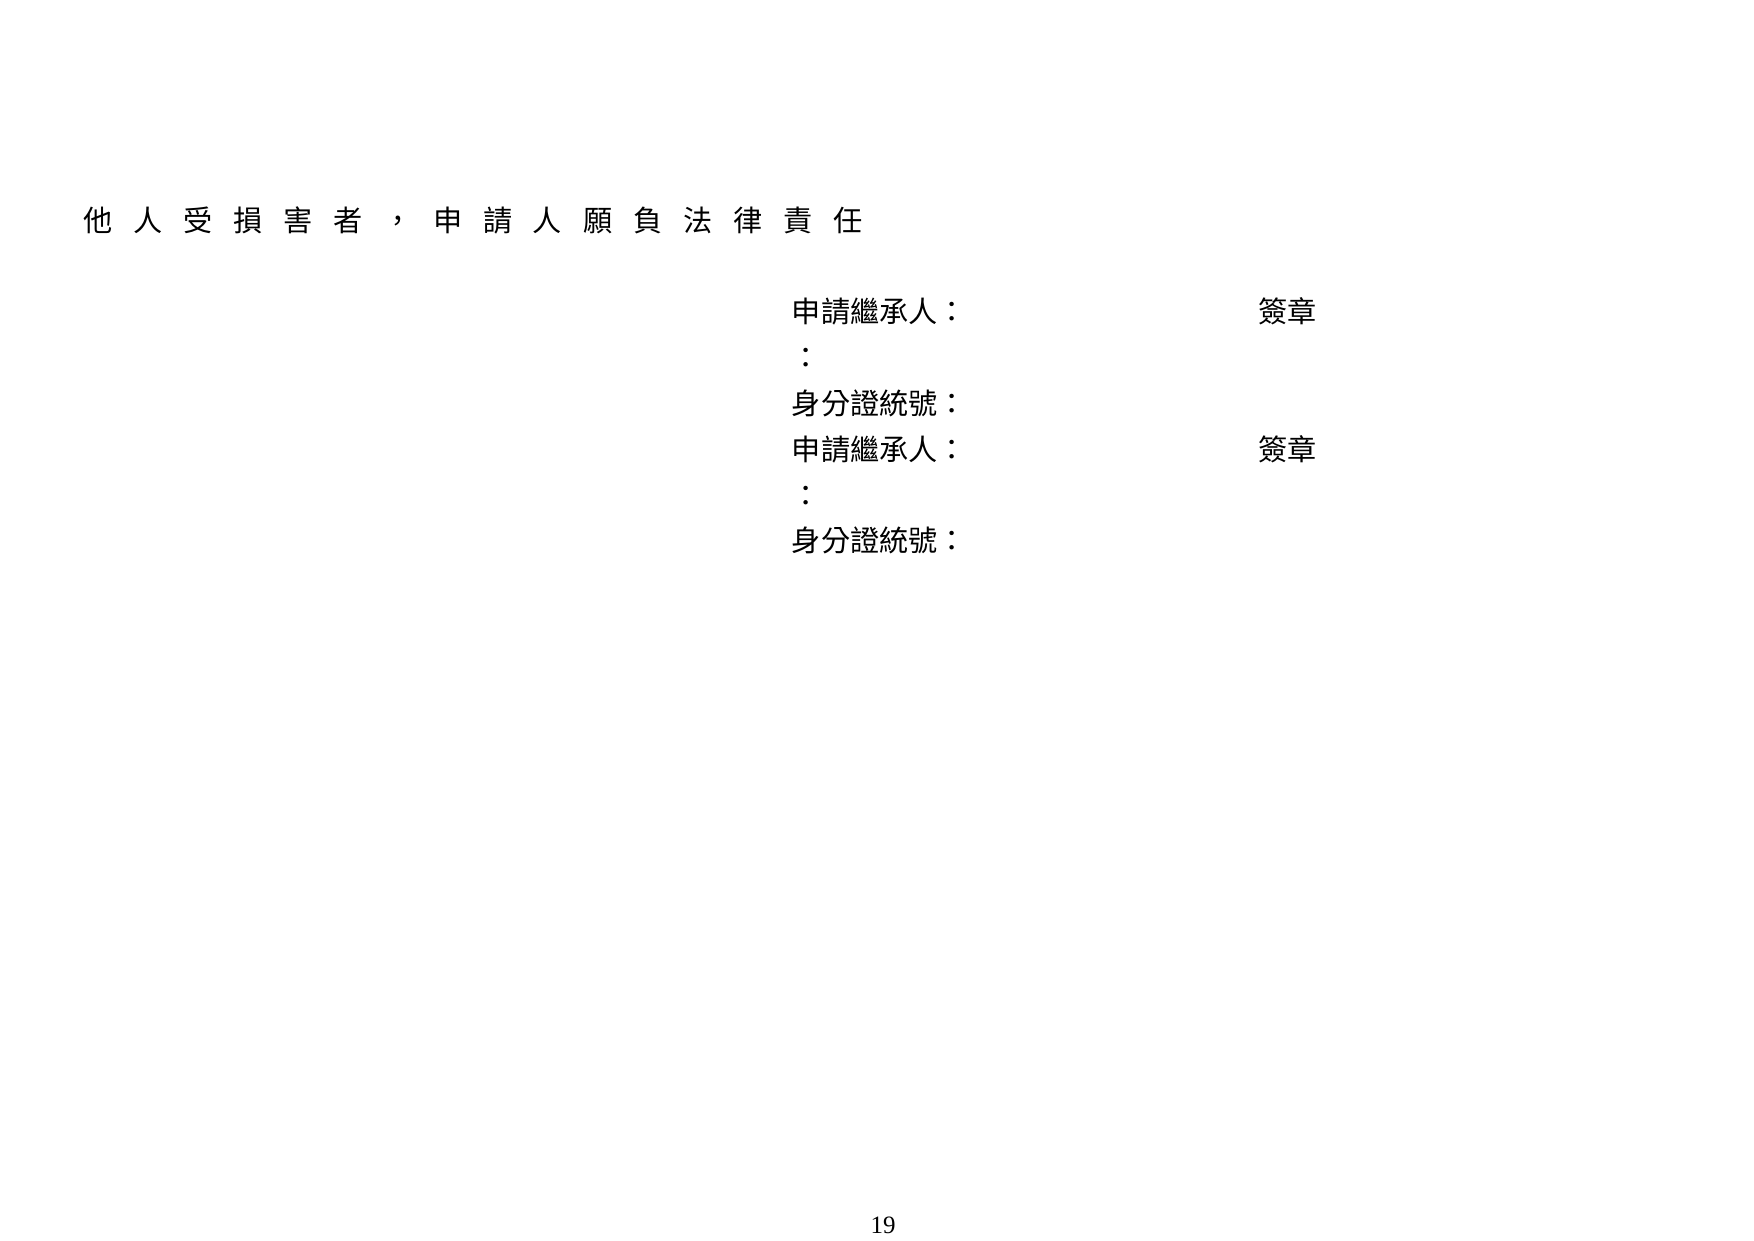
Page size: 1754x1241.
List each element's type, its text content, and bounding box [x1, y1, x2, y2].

text ： [792, 470, 1683, 516]
text 他人受損害者，申請人願負法律責任 [83, 181, 1683, 256]
text 身分證統號： [792, 516, 1683, 562]
text 身分證統號： [792, 379, 1683, 424]
text 申請繼承人： 簽章 [792, 287, 1683, 333]
text ： [792, 333, 1683, 379]
text 申請繼承人： 簽章 [792, 424, 1683, 470]
